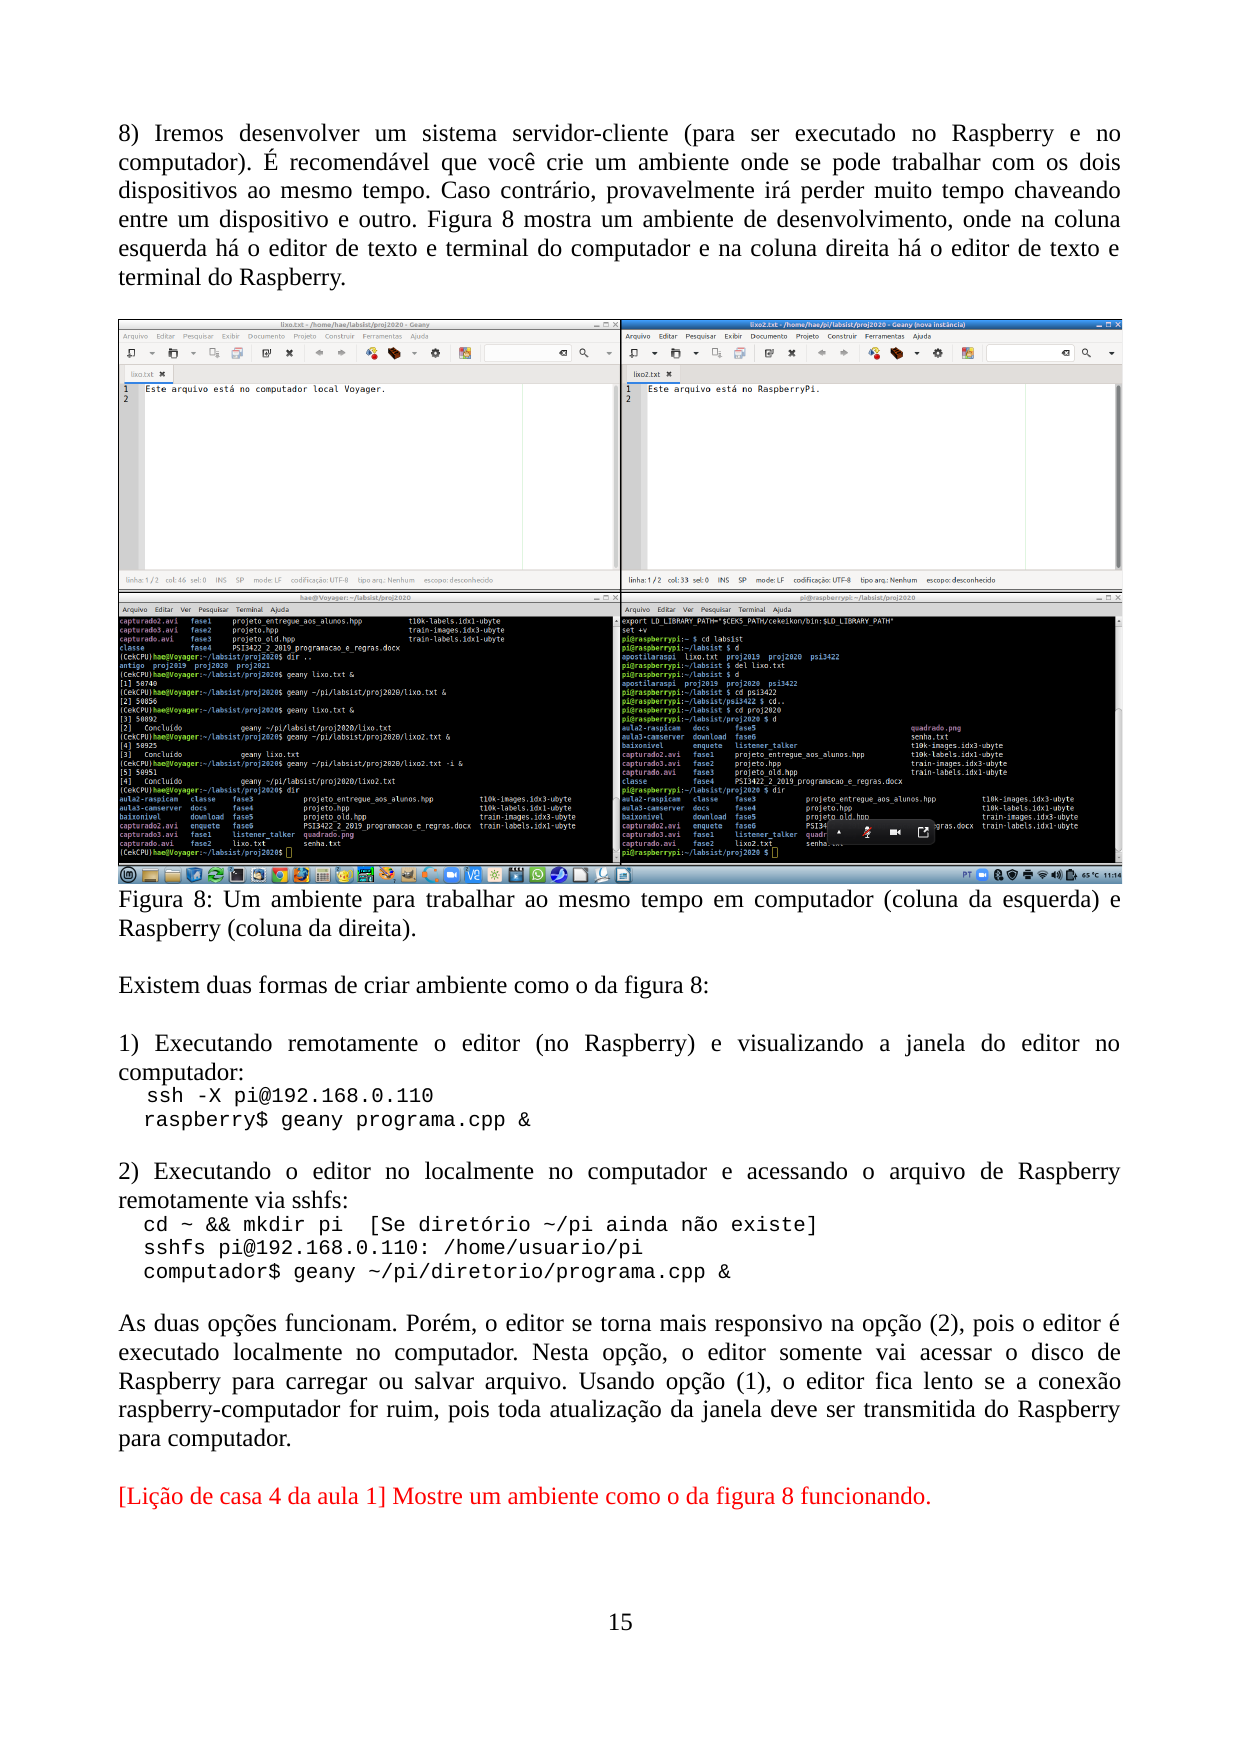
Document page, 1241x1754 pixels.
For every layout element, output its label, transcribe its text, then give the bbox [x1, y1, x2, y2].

text computador$ geany ~/pi/diretorio/programa.cpp & [118, 1261, 1122, 1285]
text Figura 8: Um ambiente para trabalhar ao mesmo tempo em computador (coluna da esquerda) e Raspberry (coluna da direita). [118, 884, 1122, 942]
text 8) Iremos desenvolver um sistema servidor-cliente (para ser executado no Raspberry e no computador). É recomendável que você crie um ambiente onde se pode trabalhar com os dois dispositivos ao mesmo tempo. Caso contrário, provavelmente irá perder muito tempo chaveando entre um dispositivo e outro. Figura 8 mostra um ambiente de desenvolvimento, onde na coluna esquerda há o editor de texto e terminal do computador e na coluna direita há o editor de texto e terminal do Raspberry. [118, 118, 1122, 291]
text [Lição de casa 4 da aula 1] Mostre um ambiente como o da figura 8 funcionando. [118, 1481, 1122, 1509]
picture [118, 319, 1123, 884]
text 2) Executando o editor no localmente no computador e acessando o arquivo de Raspberry remotamente via sshfs: [118, 1156, 1122, 1214]
text sshfs pi@192.168.0.110: /home/usuario/pi [118, 1237, 1122, 1261]
text ssh -X pi@192.168.0.110 [118, 1085, 1122, 1109]
text 1) Executando remotamente o editor (no Raspberry) e visualizando a janela do editor no computador: [118, 1028, 1122, 1085]
text raspberry$ geany programa.cpp & [118, 1109, 1122, 1133]
text As duas opções funcionam. Porém, o editor se torna mais responsivo na opção (2), pois o editor é executado localmente no computador. Nesta opção, o editor somente vai acessar o disco de Raspberry para carregar ou salvar arquivo. Usando opção (1), o editor fica lento se a conexão raspberry-computador for ruim, pois toda atualização da janela deve ser transmitida do Raspberry para computador. [118, 1308, 1122, 1452]
text cd ~ && mkdir pi [Se diretório ~/pi ainda não existe] [118, 1214, 1122, 1237]
text Existem duas formas de criar ambiente como o da figura 8: [118, 970, 1122, 999]
